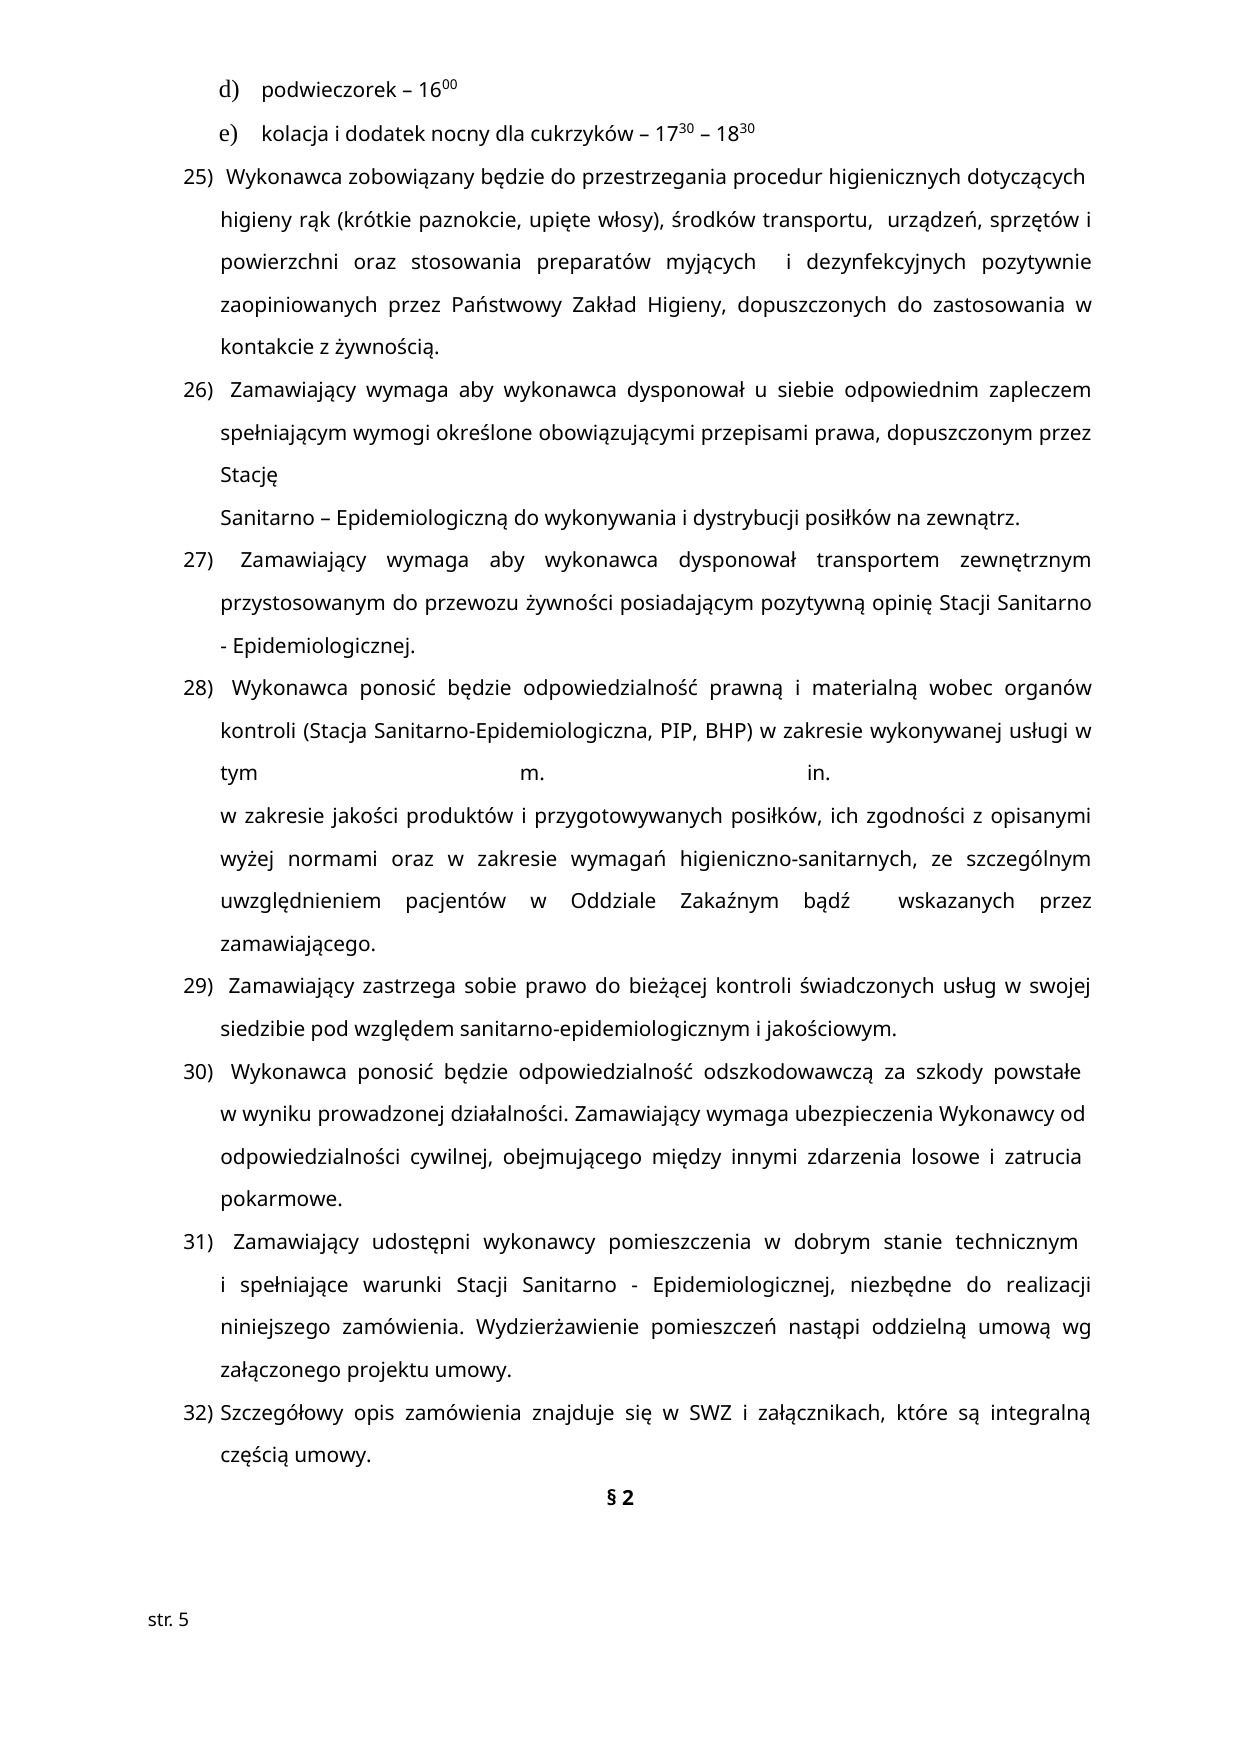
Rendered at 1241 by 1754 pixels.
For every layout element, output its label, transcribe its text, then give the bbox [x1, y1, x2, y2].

list Wykonawca ponosić będzie odpowiedzialność prawną i materialną wobec organów kontroli (Stacja Sanitarno-Epidemiologiczna, PIP, BHP) w zakresie wykonywanej usługi w tym m. in. w zakresie jakości produktów i przygotowywanych posiłków, ich zgodności z opisanymi wyżej normami oraz w zakresie wymagań higieniczno-sanitarnych, ze szczególnym uwzględnieniem pacjentów w Oddziale Zakaźnym bądź wskazanych przez zamawiającego. [183, 673, 1093, 957]
list Zamawiający udostępni wykonawcy pomieszczenia w dobrym stanie technicznym i spełniające warunki Stacji Sanitarno - Epidemiologicznej, niezbędne do realizacji niniejszego zamówienia. Wydzierżawienie pomieszczeń nastąpi oddzielną umową wg załączonego projektu umowy. [183, 1227, 1093, 1383]
list Zamawiający wymaga aby wykonawca dysponował u siebie odpowiednim zapleczem spełniającym wymogi określone obowiązującymi przepisami prawa, dopuszczonym przez Stację Sanitarno – Epidemiologiczną do wykonywania i dystrybucji posiłków na zewnątrz. [183, 375, 1093, 531]
list Zamawiający zastrzega sobie prawo do bieżącej kontroli świadczonych usług w swojej siedzibie pod względem sanitarno-epidemiologicznym i jakościowym. [183, 972, 1093, 1043]
list Zamawiający wymaga aby wykonawca dysponował transportem zewnętrznym przystosowanym do przewozu żywności posiadającym pozytywną opinię Stacji Sanitarno - Epidemiologicznej. [183, 546, 1093, 659]
list Wykonawca ponosić będzie odpowiedzialność odszkodowawczą za szkody powstałe w wyniku prowadzonej działalności. Zamawiający wymaga ubezpieczenia Wykonawcy od odpowiedzialności cywilnej, obejmującego między innymi zdarzenia losowe i zatrucia pokarmowe. [183, 1057, 1093, 1213]
list Wykonawca zobowiązany będzie do przestrzegania procedur higienicznych dotyczących higieny rąk (krótkie paznokcie, upięte włosy), środków transportu, urządzeń, sprzętów i powierzchni oraz stosowania preparatów myjących i dezynfekcyjnych pozytywnie zaopiniowanych przez Państwowy Zakład Higieny, dopuszczonych do zastosowania w kontakcie z żywnością. [183, 162, 1093, 361]
list podwieczorek – 1600 [218, 74, 1093, 103]
text § 2 [148, 1483, 1093, 1511]
list Szczegółowy opis zamówienia znajduje się w SWZ i załącznikach, które są integralną częścią umowy. [183, 1398, 1093, 1469]
list kolacja i dodatek nocny dla cukrzyków – 1730 – 1830 [218, 118, 1093, 147]
